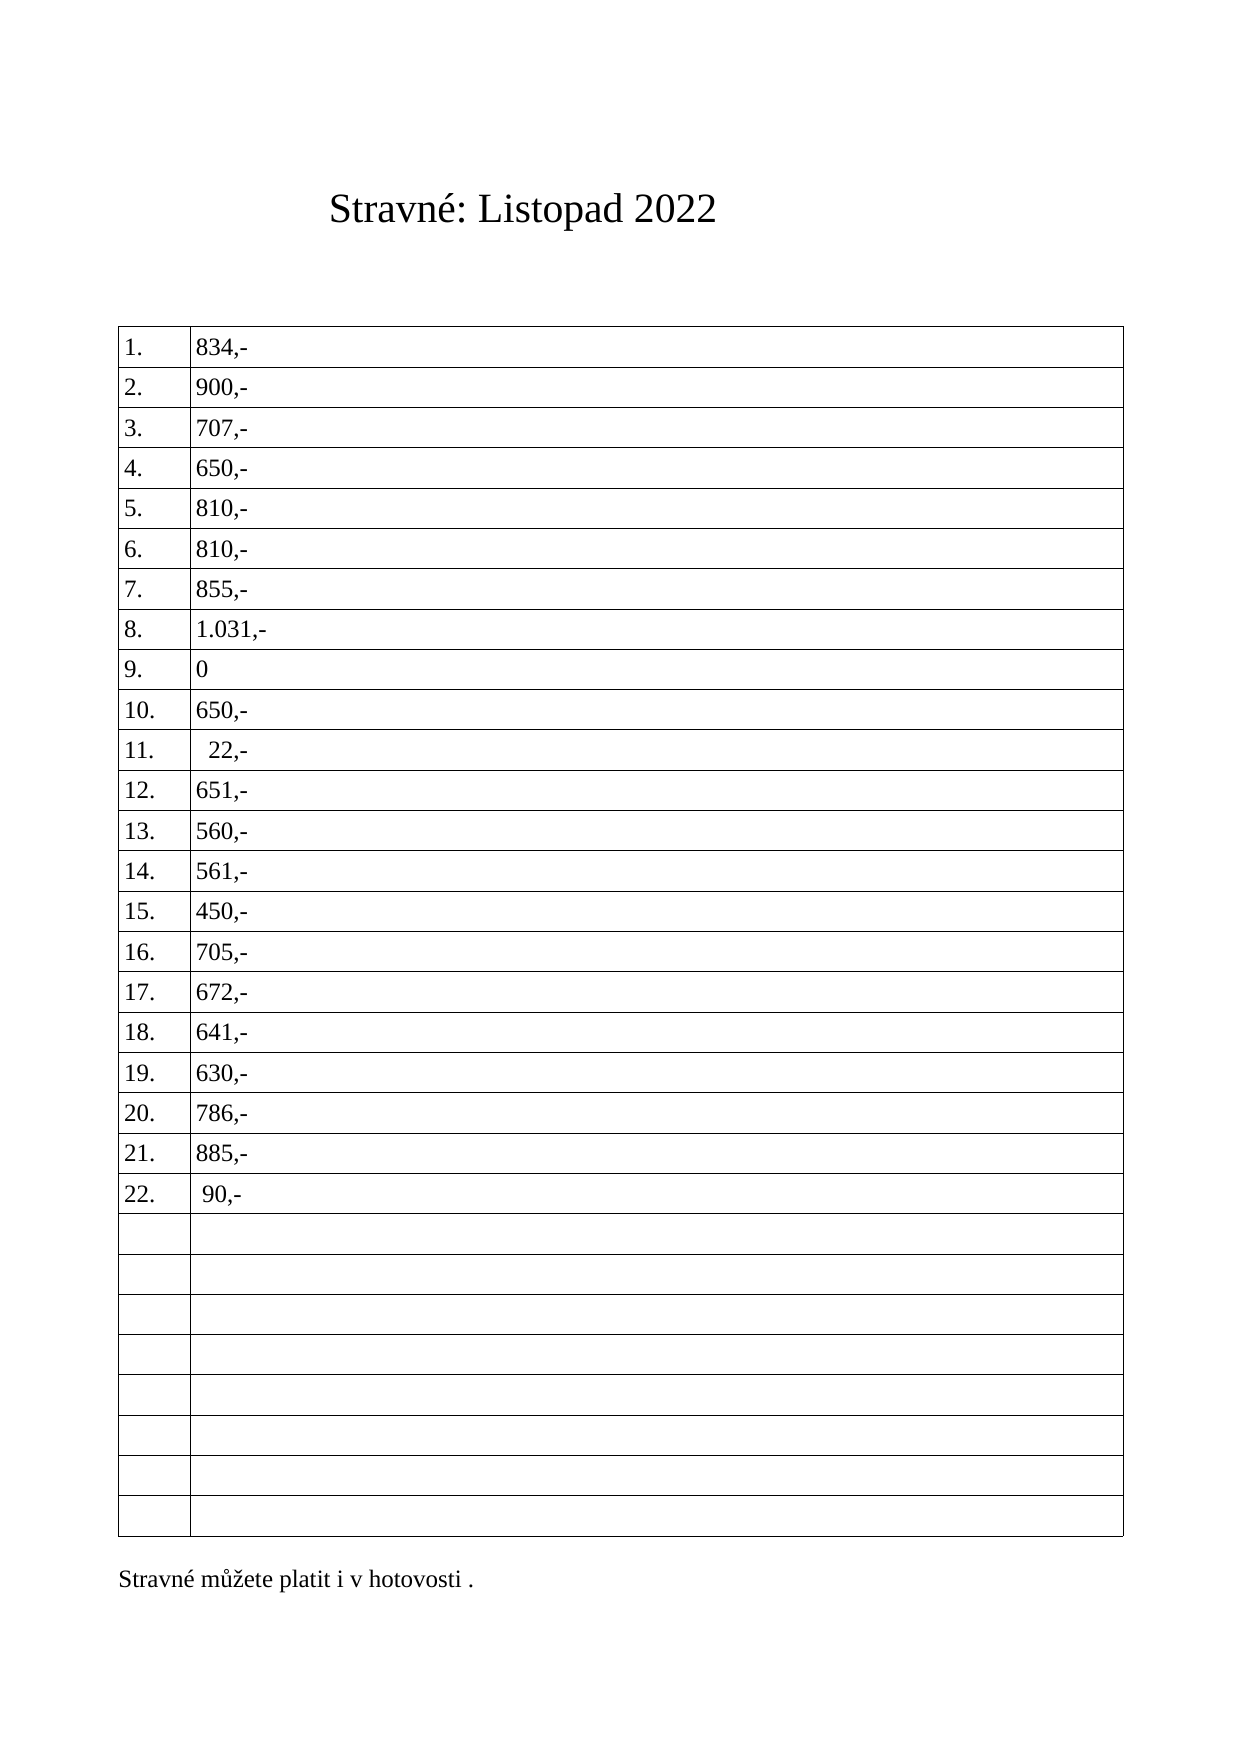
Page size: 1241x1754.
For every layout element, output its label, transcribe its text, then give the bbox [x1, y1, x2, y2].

table_cell 9. [119, 650, 190, 689]
table_cell [191, 1214, 1123, 1253]
table_cell 810,- [191, 529, 1123, 568]
table_cell 0 [191, 650, 1123, 689]
table_cell 810,- [191, 489, 1123, 528]
table_cell [191, 1255, 1123, 1294]
table_cell 10. [119, 690, 190, 729]
table_cell [119, 1456, 190, 1495]
table_cell 561,- [191, 851, 1123, 891]
table_cell [191, 1456, 1123, 1495]
table_cell [191, 1375, 1123, 1415]
table_cell 2. [119, 368, 190, 407]
text Stravné můžete platit i v hotovosti . [118, 1564, 1122, 1593]
table_cell 4. [119, 448, 190, 487]
table_cell [191, 1416, 1123, 1455]
table_cell 672,- [191, 972, 1123, 1012]
table_cell 18. [119, 1013, 190, 1052]
table_cell 630,- [191, 1053, 1123, 1092]
table_cell 17. [119, 972, 190, 1012]
table_cell [119, 1496, 190, 1536]
table_cell 14. [119, 851, 190, 891]
table_cell 16. [119, 932, 190, 971]
table_cell [191, 1496, 1123, 1536]
table_cell 22. [119, 1174, 190, 1213]
table_header 1. [119, 327, 190, 367]
table_cell 651,- [191, 771, 1123, 810]
table_cell 650,- [191, 448, 1123, 487]
table_cell 12. [119, 771, 190, 810]
table_cell [119, 1375, 190, 1415]
table_cell 90,- [191, 1174, 1123, 1213]
table_cell [119, 1214, 190, 1253]
table_cell 22,- [191, 730, 1123, 770]
table_cell 707,- [191, 408, 1123, 447]
table_cell 3. [119, 408, 190, 447]
table_cell 885,- [191, 1134, 1123, 1173]
table_cell 786,- [191, 1093, 1123, 1132]
table_cell 641,- [191, 1013, 1123, 1052]
table_cell 705,- [191, 932, 1123, 971]
table_cell [119, 1295, 190, 1334]
table_cell [119, 1416, 190, 1455]
table_header 834,- [191, 327, 1123, 367]
table_cell [119, 1335, 190, 1374]
table_cell 6. [119, 529, 190, 568]
table_cell 13. [119, 811, 190, 850]
table_cell 20. [119, 1093, 190, 1132]
text Stravné: Listopad 2022 [118, 183, 1122, 231]
table_cell 11. [119, 730, 190, 770]
table_cell 15. [119, 892, 190, 931]
table_cell 900,- [191, 368, 1123, 407]
table_cell 8. [119, 610, 190, 649]
table_cell [191, 1335, 1123, 1374]
table_cell 5. [119, 489, 190, 528]
table_cell 450,- [191, 892, 1123, 931]
table_cell 19. [119, 1053, 190, 1092]
table_cell 1.031,- [191, 610, 1123, 649]
table_cell 7. [119, 569, 190, 608]
table_cell [119, 1255, 190, 1294]
table_cell 560,- [191, 811, 1123, 850]
table_cell [191, 1295, 1123, 1334]
table_cell 650,- [191, 690, 1123, 729]
table_cell 855,- [191, 569, 1123, 608]
table_cell 21. [119, 1134, 190, 1173]
